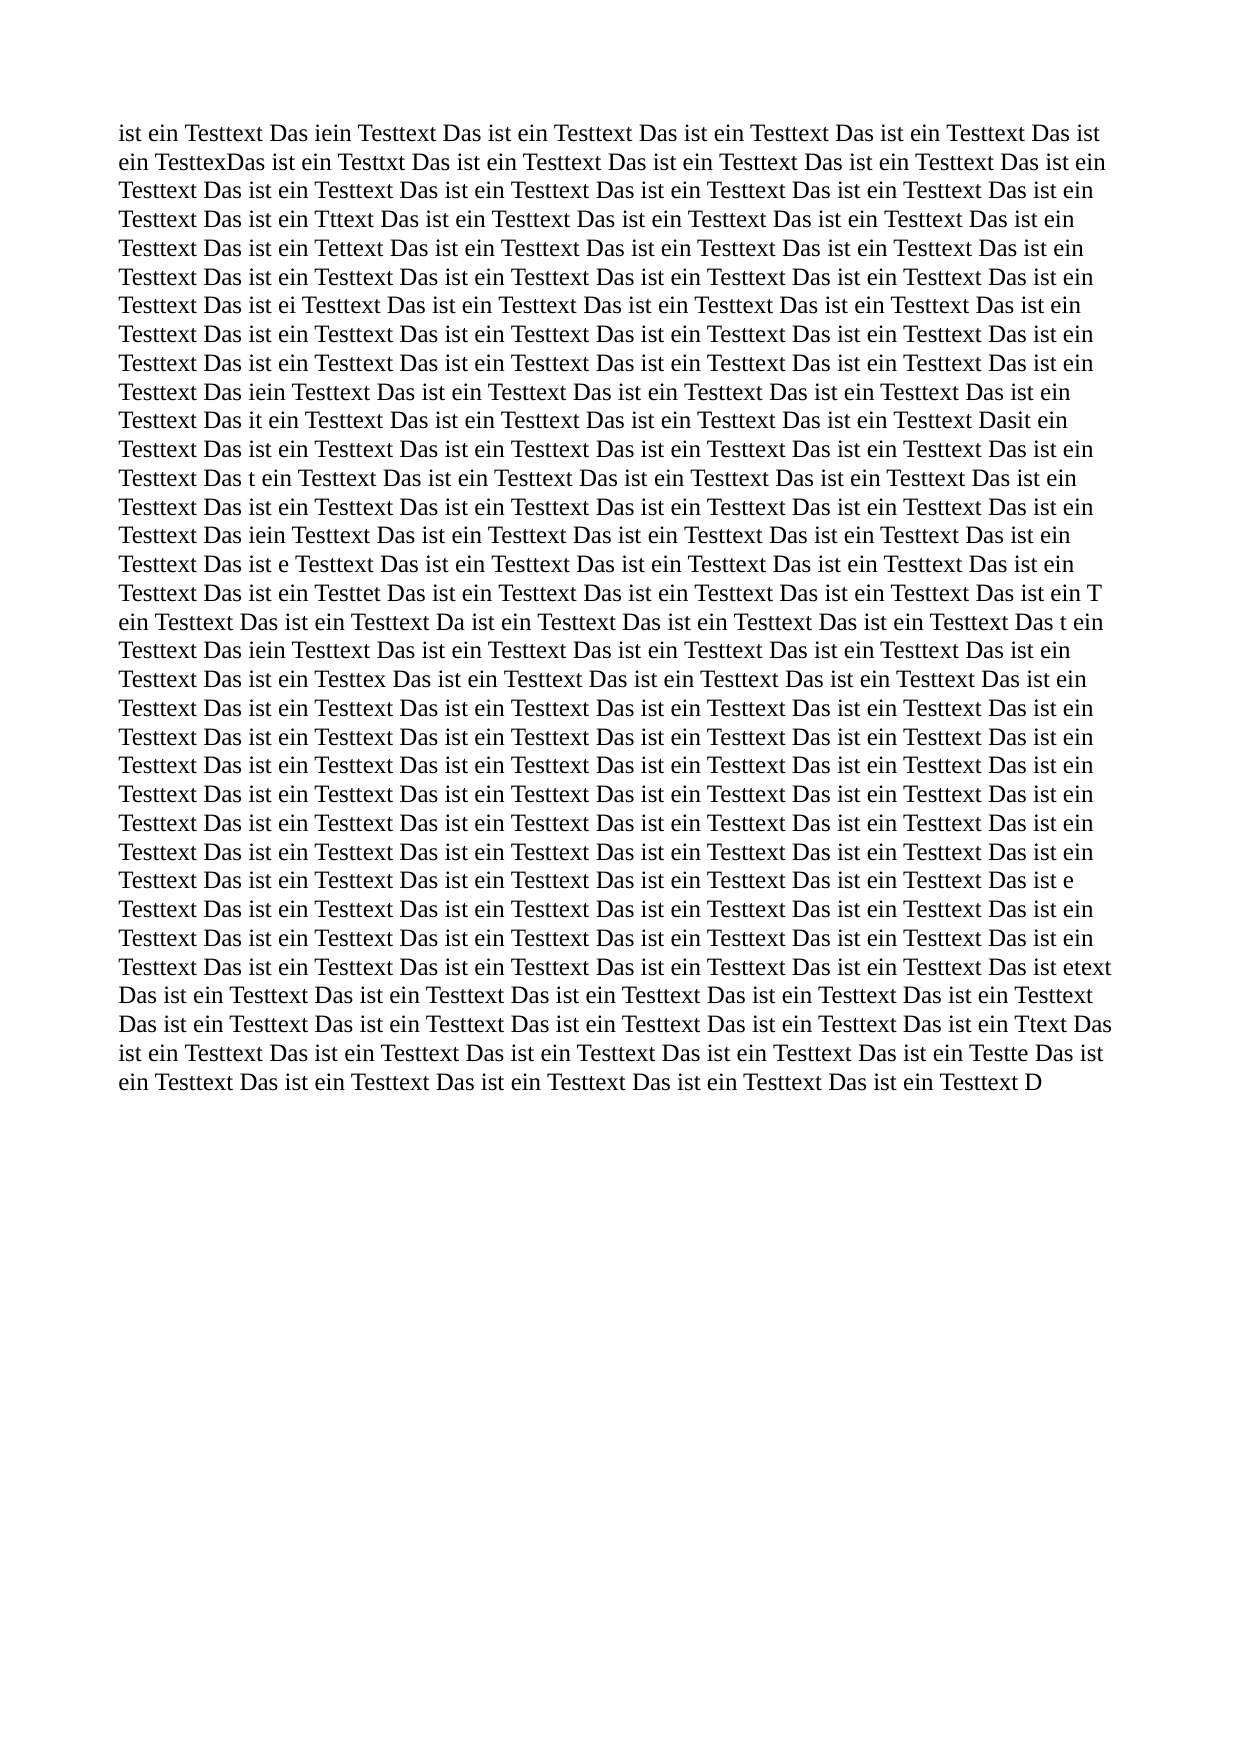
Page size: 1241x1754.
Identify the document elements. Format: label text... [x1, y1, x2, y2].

text ist ein Testtext Das iein Testtext Das ist ein Testtext Das ist ein Testtext Das ist ein Testtext Das ist ein TesttexDas ist ein Testtxt Das ist ein Testtext Das ist ein Testtext Das ist ein Testtext Das ist ein Testtext Das ist ein Testtext Das ist ein Testtext Das ist ein Testtext Das ist ein Testtext Das ist ein Testtext Das ist ein Tttext Das ist ein Testtext Das ist ein Testtext Das ist ein Testtext Das ist ein Testtext Das ist ein Tettext Das ist ein Testtext Das ist ein Testtext Das ist ein Testtext Das ist ein Testtext Das ist ein Testtext Das ist ein Testtext Das ist ein Testtext Das ist ein Testtext Das ist ein Testtext Das ist ei Testtext Das ist ein Testtext Das ist ein Testtext Das ist ein Testtext Das ist ein Testtext Das ist ein Testtext Das ist ein Testtext Das ist ein Testtext Das ist ein Testtext Das ist ein Testtext Das ist ein Testtext Das ist ein Testtext Das ist ein Testtext Das ist ein Testtext Das ist ein Testtext Das iein Testtext Das ist ein Testtext Das ist ein Testtext Das ist ein Testtext Das ist ein Testtext Das it ein Testtext Das ist ein Testtext Das ist ein Testtext Das ist ein Testtext Dasit ein Testtext Das ist ein Testtext Das ist ein Testtext Das ist ein Testtext Das ist ein Testtext Das ist ein Testtext Das t ein Testtext Das ist ein Testtext Das ist ein Testtext Das ist ein Testtext Das ist ein Testtext Das ist ein Testtext Das ist ein Testtext Das ist ein Testtext Das ist ein Testtext Das ist ein Testtext Das iein Testtext Das ist ein Testtext Das ist ein Testtext Das ist ein Testtext Das ist ein Testtext Das ist e Testtext Das ist ein Testtext Das ist ein Testtext Das ist ein Testtext Das ist ein Testtext Das ist ein Testtet Das ist ein Testtext Das ist ein Testtext Das ist ein Testtext Das ist ein T ein Testtext Das ist ein Testtext Da ist ein Testtext Das ist ein Testtext Das ist ein Testtext Das t ein Testtext Das iein Testtext Das ist ein Testtext Das ist ein Testtext Das ist ein Testtext Das ist ein Testtext Das ist ein Testtex Das ist ein Testtext Das ist ein Testtext Das ist ein Testtext Das ist ein Testtext Das ist ein Testtext Das ist ein Testtext Das ist ein Testtext Das ist ein Testtext Das ist ein Testtext Das ist ein Testtext Das ist ein Testtext Das ist ein Testtext Das ist ein Testtext Das ist ein Testtext Das ist ein Testtext Das ist ein Testtext Das ist ein Testtext Das ist ein Testtext Das ist ein Testtext Das ist ein Testtext Das ist ein Testtext Das ist ein Testtext Das ist ein Testtext Das ist ein Testtext Das ist ein Testtext Das ist ein Testtext Das ist ein Testtext Das ist ein Testtext Das ist ein Testtext Das ist ein Testtext Das ist ein Testtext Das ist ein Testtext Das ist ein Testtext Das ist ein Testtext Das ist ein Testtext Das ist ein Testtext Das ist ein Testtext Das ist ein Testtext Das ist e Testtext Das ist ein Testtext Das ist ein Testtext Das ist ein Testtext Das ist ein Testtext Das ist ein Testtext Das ist ein Testtext Das ist ein Testtext Das ist ein Testtext Das ist ein Testtext Das ist ein Testtext Das ist ein Testtext Das ist ein Testtext Das ist ein Testtext Das ist ein Testtext Das ist etext Das ist ein Testtext Das ist ein Testtext Das ist ein Testtext Das ist ein Testtext Das ist ein Testtext Das ist ein Testtext Das ist ein Testtext Das ist ein Testtext Das ist ein Testtext Das ist ein Ttext Das ist ein Testtext Das ist ein Testtext Das ist ein Testtext Das ist ein Testtext Das ist ein Testte Das ist ein Testtext Das ist ein Testtext Das ist ein Testtext Das ist ein Testtext Das ist ein Testtext D [118, 118, 1122, 1096]
